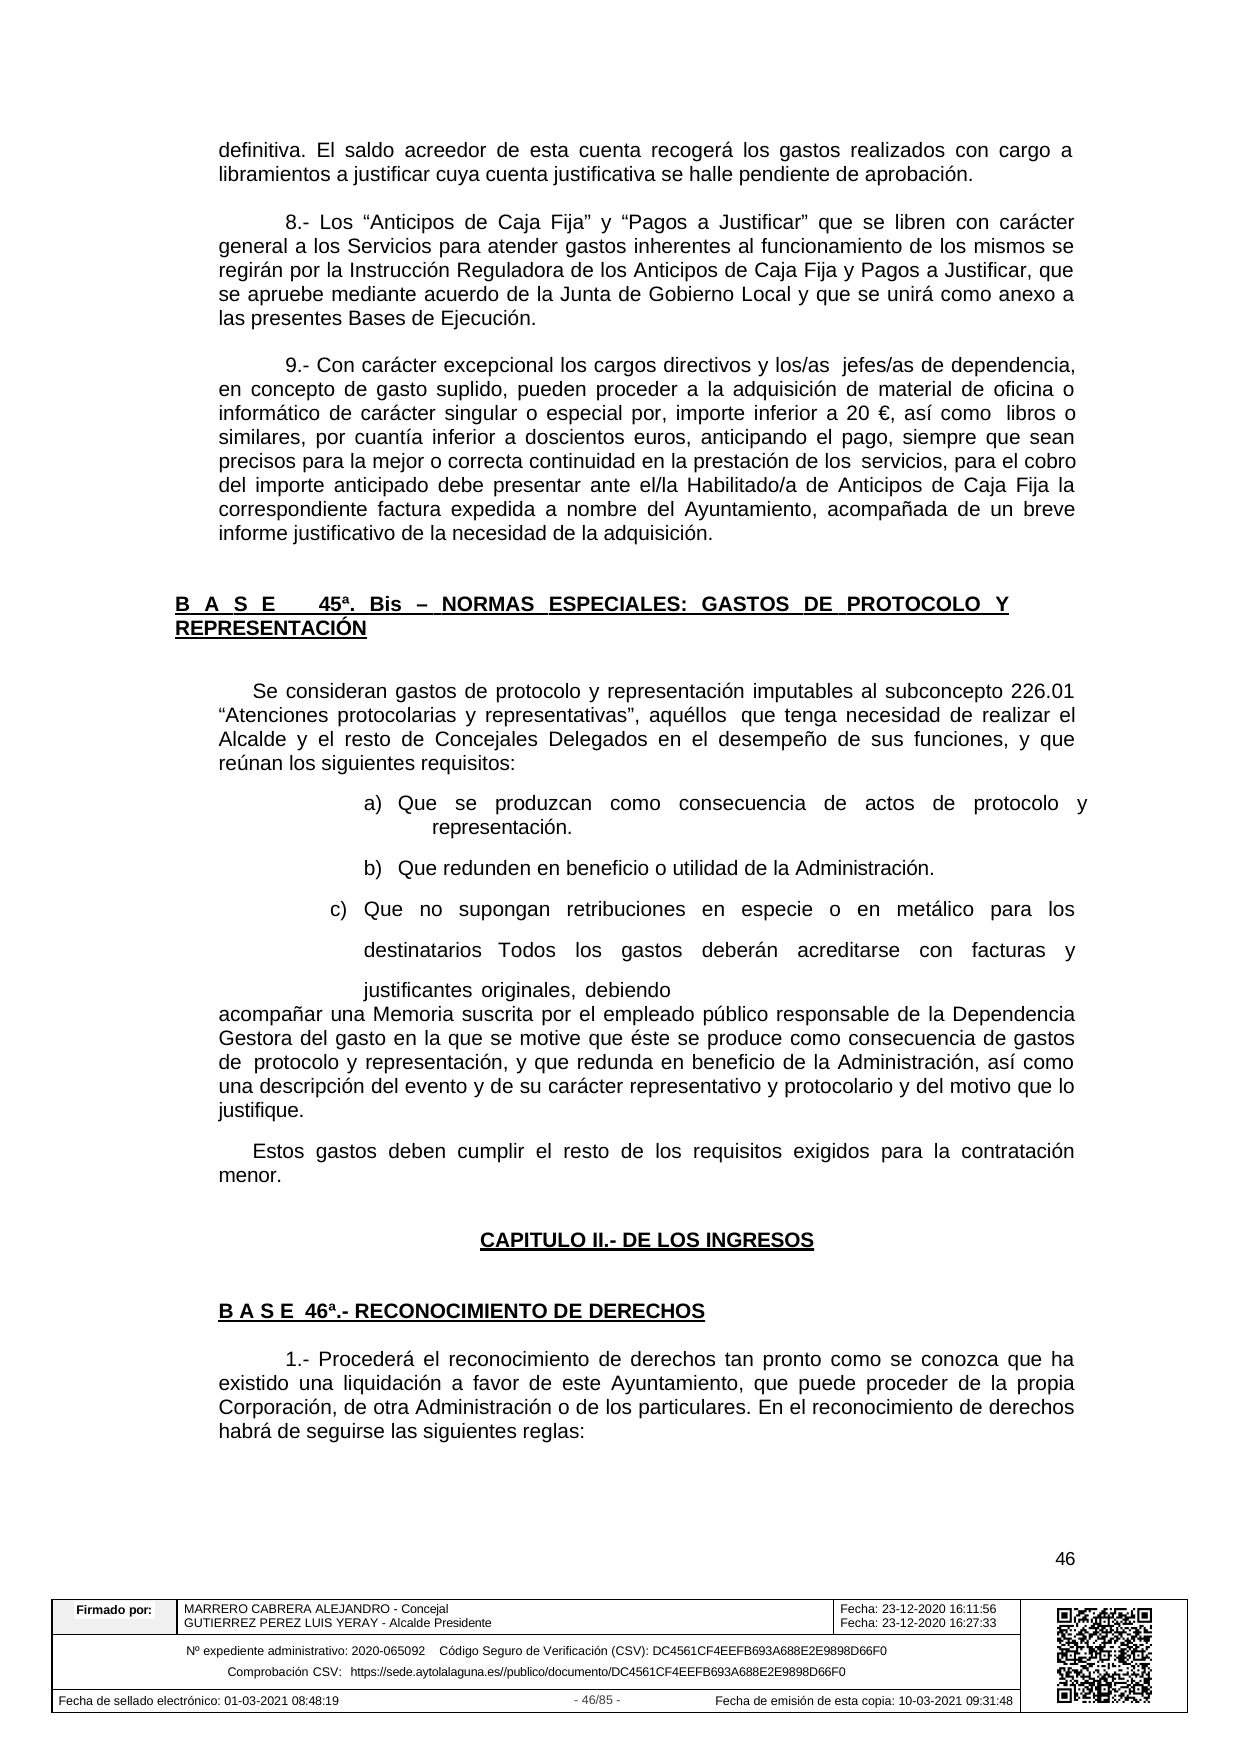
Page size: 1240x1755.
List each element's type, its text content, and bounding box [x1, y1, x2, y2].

list Que se produzcan como consecuencia de actos de protocolo y representación. [364, 791, 1087, 839]
text acompañar una Memoria suscrita por el empleado público responsable de la Dependencia Gestora del gasto en la que se motive que éste se produce como consecuencia de gastos de protocolo y representación, y que redunda en beneficio de la Administración, así como una descripción del evento y de su carácter representativo y protocolario y del motivo que lo justifique. [218, 1002, 1076, 1122]
text B A S E 46ª.- RECONOCIMIENTO DE DERECHOS [218, 1299, 1087, 1323]
text 1.- Procederá el reconocimiento de derechos tan pronto como se conozca que ha existido una liquidación a favor de este Ayuntamiento, que puede proceder de la propia Corporación, de otra Administración o de los particulares. En el reconocimiento de derechos habrá de seguirse las siguientes reglas: [218, 1347, 1076, 1443]
text definitiva. El saldo acreedor de esta cuenta recogerá los gastos realizados con cargo a libramientos a justificar cuya cuenta justificativa se halle pendiente de aprobación. [218, 138, 1087, 186]
text 8.- Los “Anticipos de Caja Fija” y “Pagos a Justificar” que se libren con carácter general a los Servicios para atender gastos inherentes al funcionamiento de los mismos se regirán por la Instrucción Reguladora de los Anticipos de Caja Fija y Pagos a Justificar, que se apruebe mediante acuerdo de la Junta de Gobierno Local y que se unirá como anexo a las presentes Bases de Ejecución. [218, 209, 1076, 329]
list Que redunden en beneficio o utilidad de la Administración. [364, 856, 1087, 880]
text Se consideran gastos de protocolo y representación imputables al subconcepto 226.01 “Atenciones protocolarias y representativas”, aquéllos que tenga necesidad de realizar el Alcalde y el resto de Concejales Delegados en el desempeño de sus funciones, y que reúnan los siguientes requisitos: [218, 678, 1076, 774]
text 9.- Con carácter excepcional los cargos directivos y los/as jefes/as de dependencia, en concepto de gasto suplido, pueden proceder a la adquisición de material de oficina o informático de carácter singular o especial por, importe inferior a 20 €, así como libros o similares, por cuantía inferior a doscientos euros, anticipando el pago, siempre que sean precisos para la mejor o correcta continuidad en la prestación de los servicios, para el cobro del importe anticipado debe presentar ante el/la Habilitado/a de Anticipos de Caja Fija la correspondiente factura expedida a nombre del Ayuntamiento, acompañada de un breve informe justificativo de la necesidad de la adquisición. [218, 353, 1076, 544]
text 46 [175, 1548, 1076, 1569]
text Estos gastos deben cumplir el resto de los requisitos exigidos para la contratación menor. [218, 1139, 1076, 1187]
subtitle B A S E 45ª. Bis – NORMAS ESPECIALES: GASTOS DE PROTOCOLO Y REPRESENTACIÓN [175, 592, 1066, 640]
list Que no supongan retribuciones en especie o en metálico para los destinatarios Todos los gastos deberán acreditarse con facturas y justificantes originales, debiendo [330, 880, 1076, 1002]
subtitle CAPITULO II.- DE LOS INGRESOS [225, 1227, 1069, 1251]
